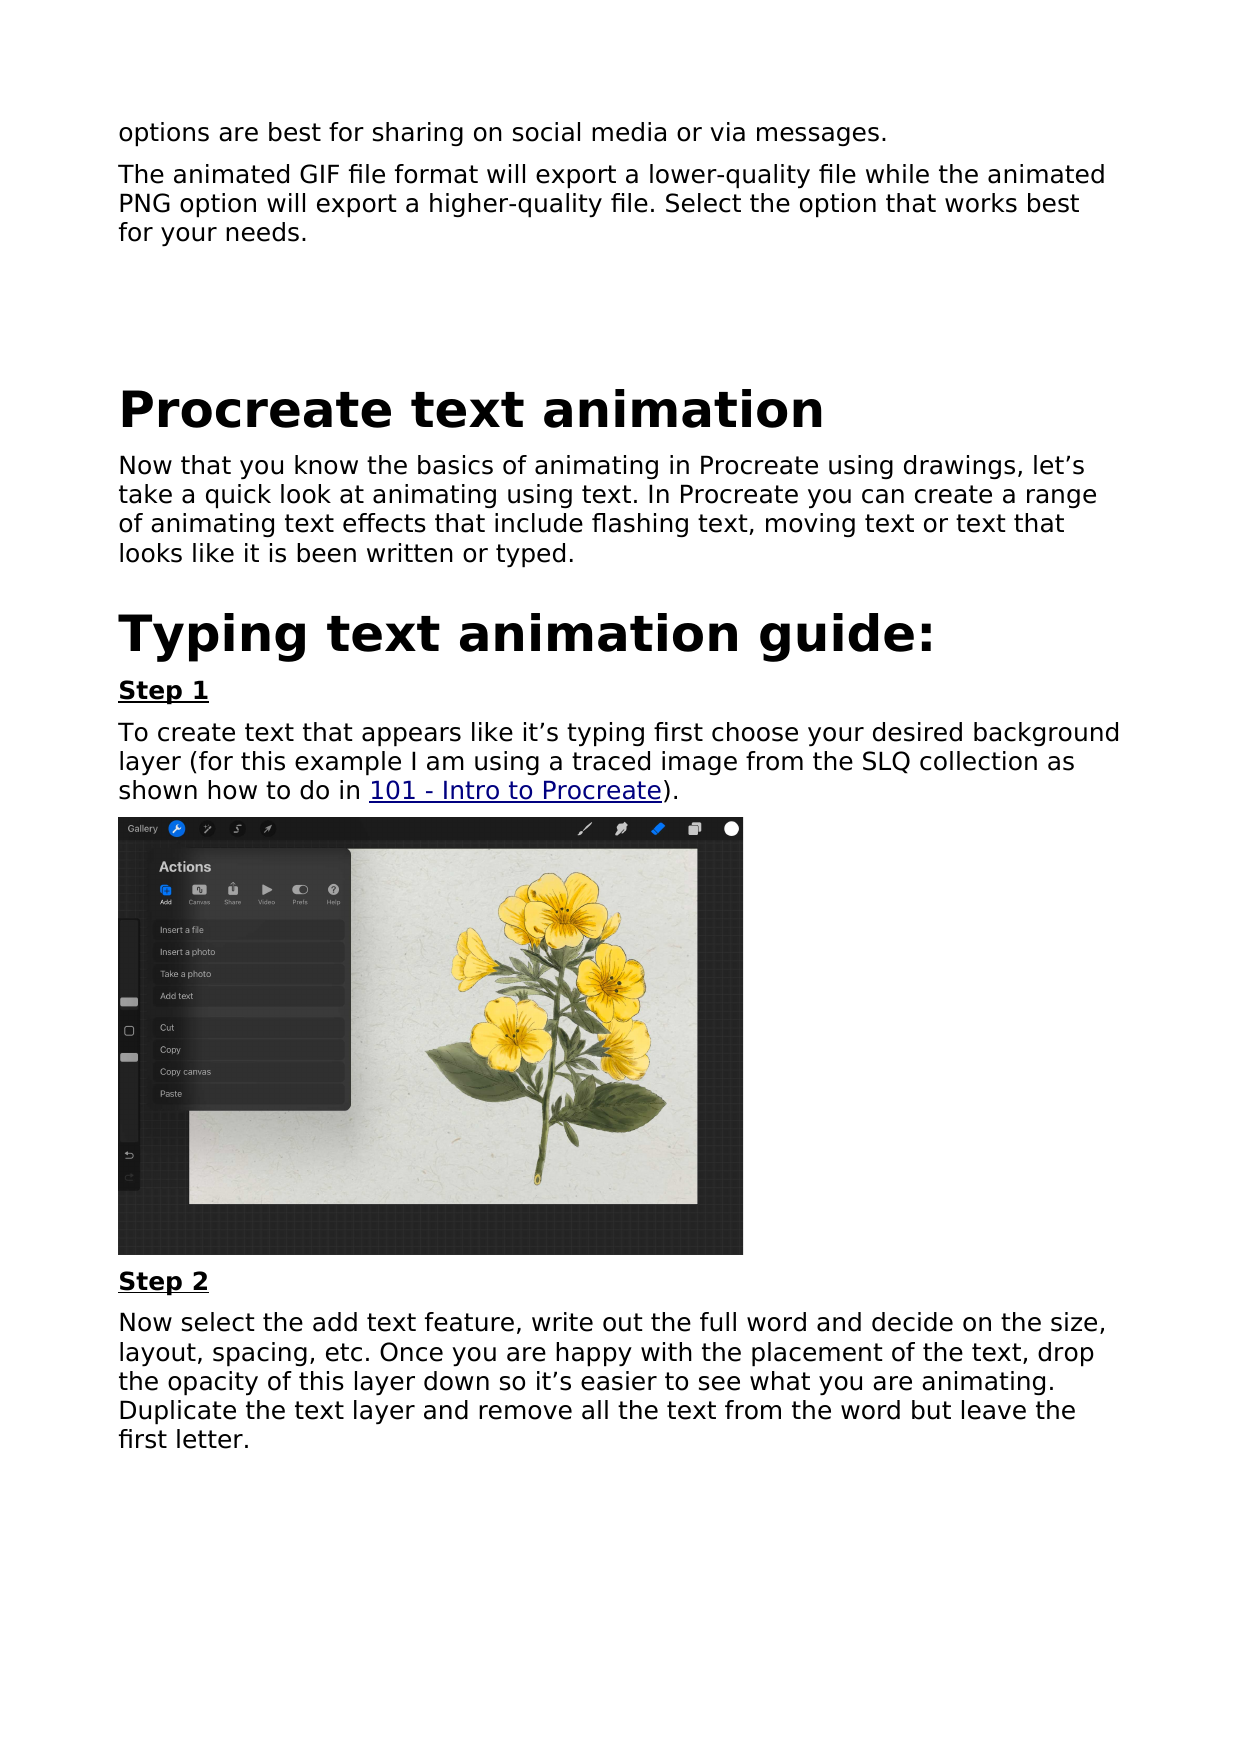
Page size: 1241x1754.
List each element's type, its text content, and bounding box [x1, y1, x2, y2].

text options are best for sharing on social media or via messages. [118, 118, 1122, 147]
text Step 1 [118, 676, 1122, 705]
picture [118, 817, 744, 1255]
text Now select the add text feature, write out the full word and decide on the size, layout, spacing, etc. Once you are happy with the placement of the text, drop the opacity of this layer down so it’s easier to see what you are animating. Duplicate the text layer and remove all the text from the word but leave the first letter. [118, 1308, 1122, 1454]
text Step 2 [118, 1267, 1122, 1296]
subtitle Typing text animation guide: [118, 605, 1122, 664]
subtitle Procreate text animation [118, 381, 1122, 439]
text Now that you know the basics of animating in Procreate using drawings, let’s take a quick look at animating using text. In Procreate you can create a range of animating text effects that include flashing text, moving text or text that looks like it is been written or typed. [118, 451, 1122, 568]
text To create text that appears like it’s typing first choose your desired background layer (for this example I am using a traced image from the SLQ collection as shown how to do in 101 - Intro to Procreate). [118, 718, 1122, 805]
text The animated GIF file format will export a lower-quality file while the animated PNG option will export a higher-quality file. Select the option that works best for your needs. [118, 160, 1122, 247]
